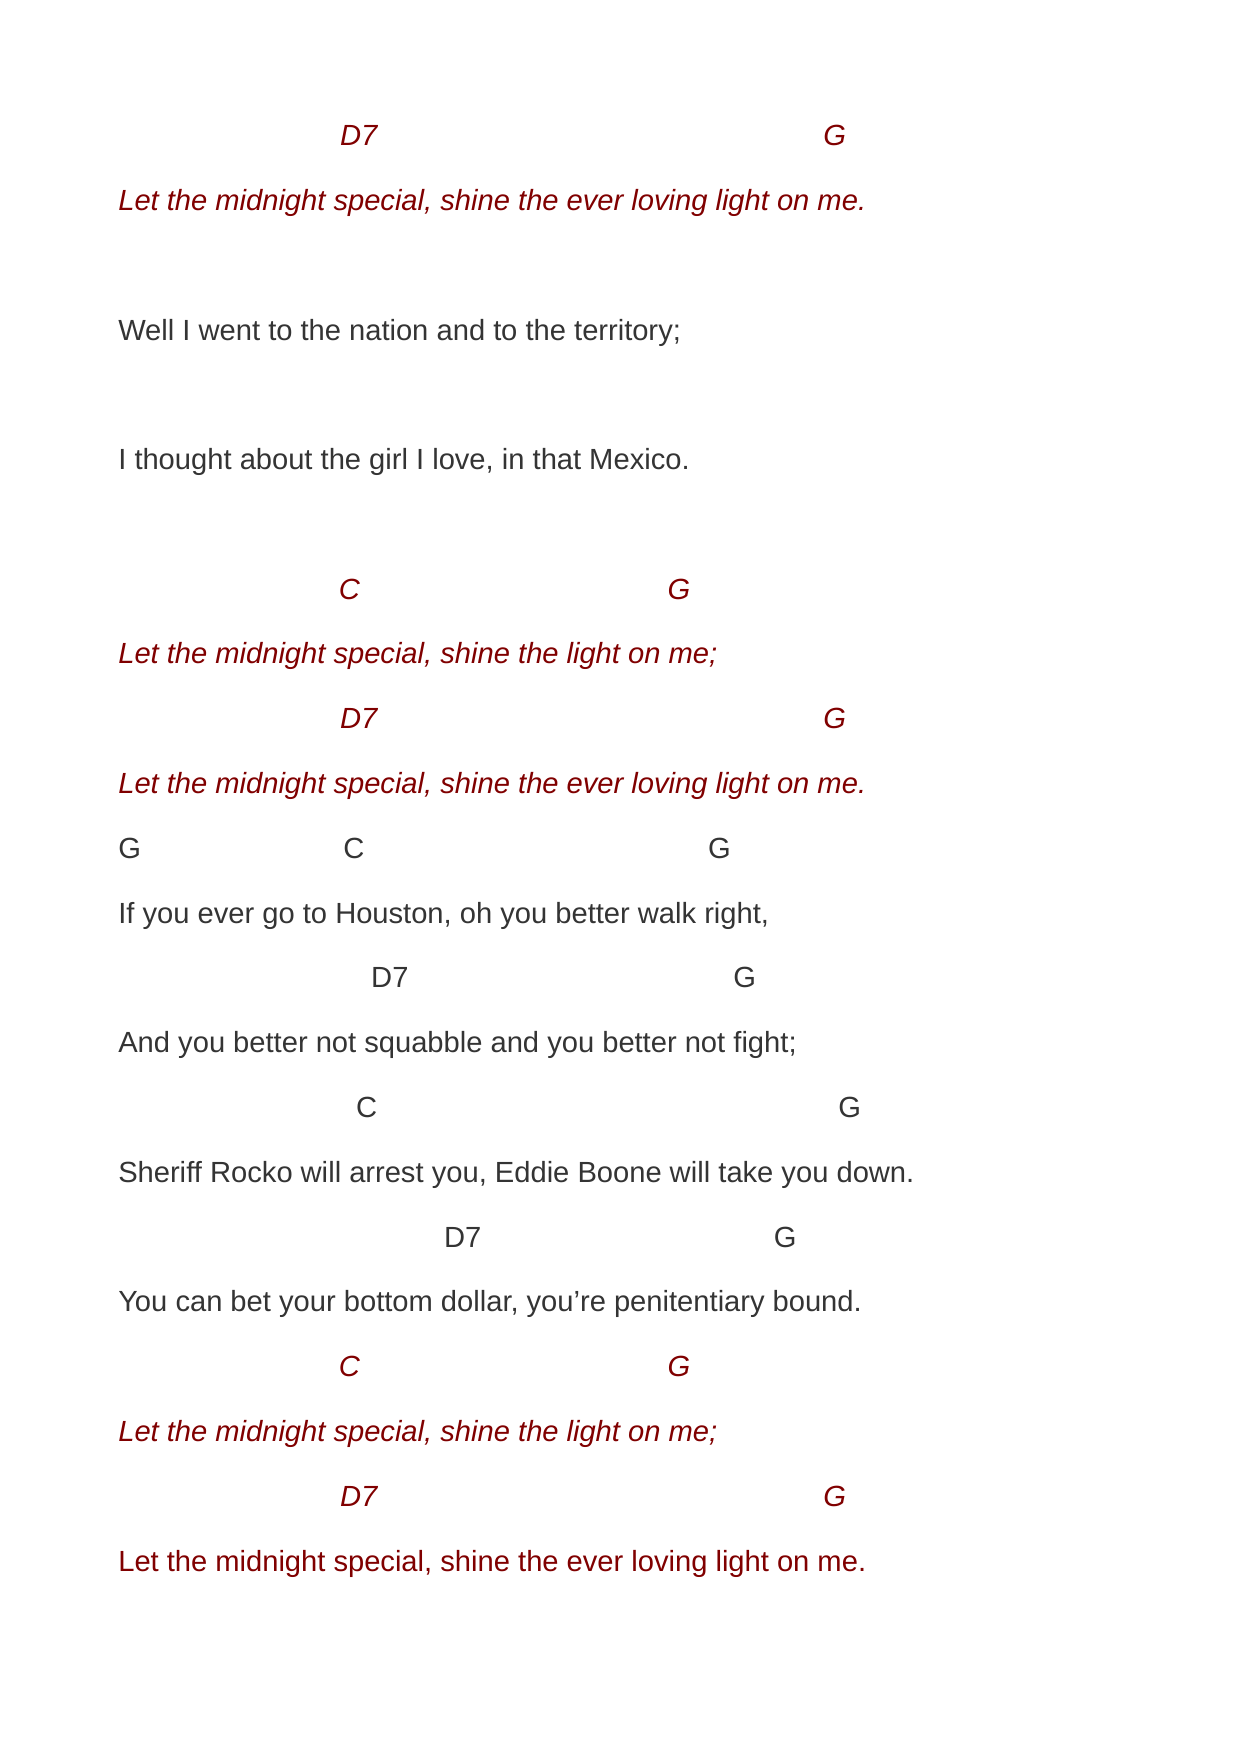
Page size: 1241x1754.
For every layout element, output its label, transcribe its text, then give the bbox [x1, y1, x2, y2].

text Let the midnight special, shine the light on me; [118, 1414, 1122, 1447]
text C G [118, 572, 1122, 605]
text If you ever go to Houston, oh you better walk right, [118, 896, 1122, 929]
text C G [118, 1349, 1122, 1383]
text D7 G [118, 1479, 1122, 1512]
text D7 G [118, 701, 1122, 735]
text D7 G [118, 960, 1122, 994]
text And you better not squabble and you better not fight; [118, 1025, 1122, 1059]
text Let the midnight special, shine the ever loving light on me. [118, 183, 1122, 216]
text D7 G [118, 118, 1122, 152]
text G C G [118, 831, 1122, 864]
text D7 G [118, 1219, 1122, 1253]
text I thought about the girl I love, in that Mexico. [118, 442, 1122, 476]
text Sheriff Rocko will arrest you, Eddie Boone will take you down. [118, 1155, 1122, 1188]
text Let the midnight special, shine the light on me; [118, 636, 1122, 670]
text You can bet your bottom dollar, you’re penitentiary bound. [118, 1284, 1122, 1318]
text Let the midnight special, shine the ever loving light on me. [118, 1543, 1122, 1577]
text Well I went to the nation and to the territory; [118, 312, 1122, 346]
text Let the midnight special, shine the ever loving light on me. [118, 766, 1122, 799]
text C G [118, 1090, 1122, 1123]
